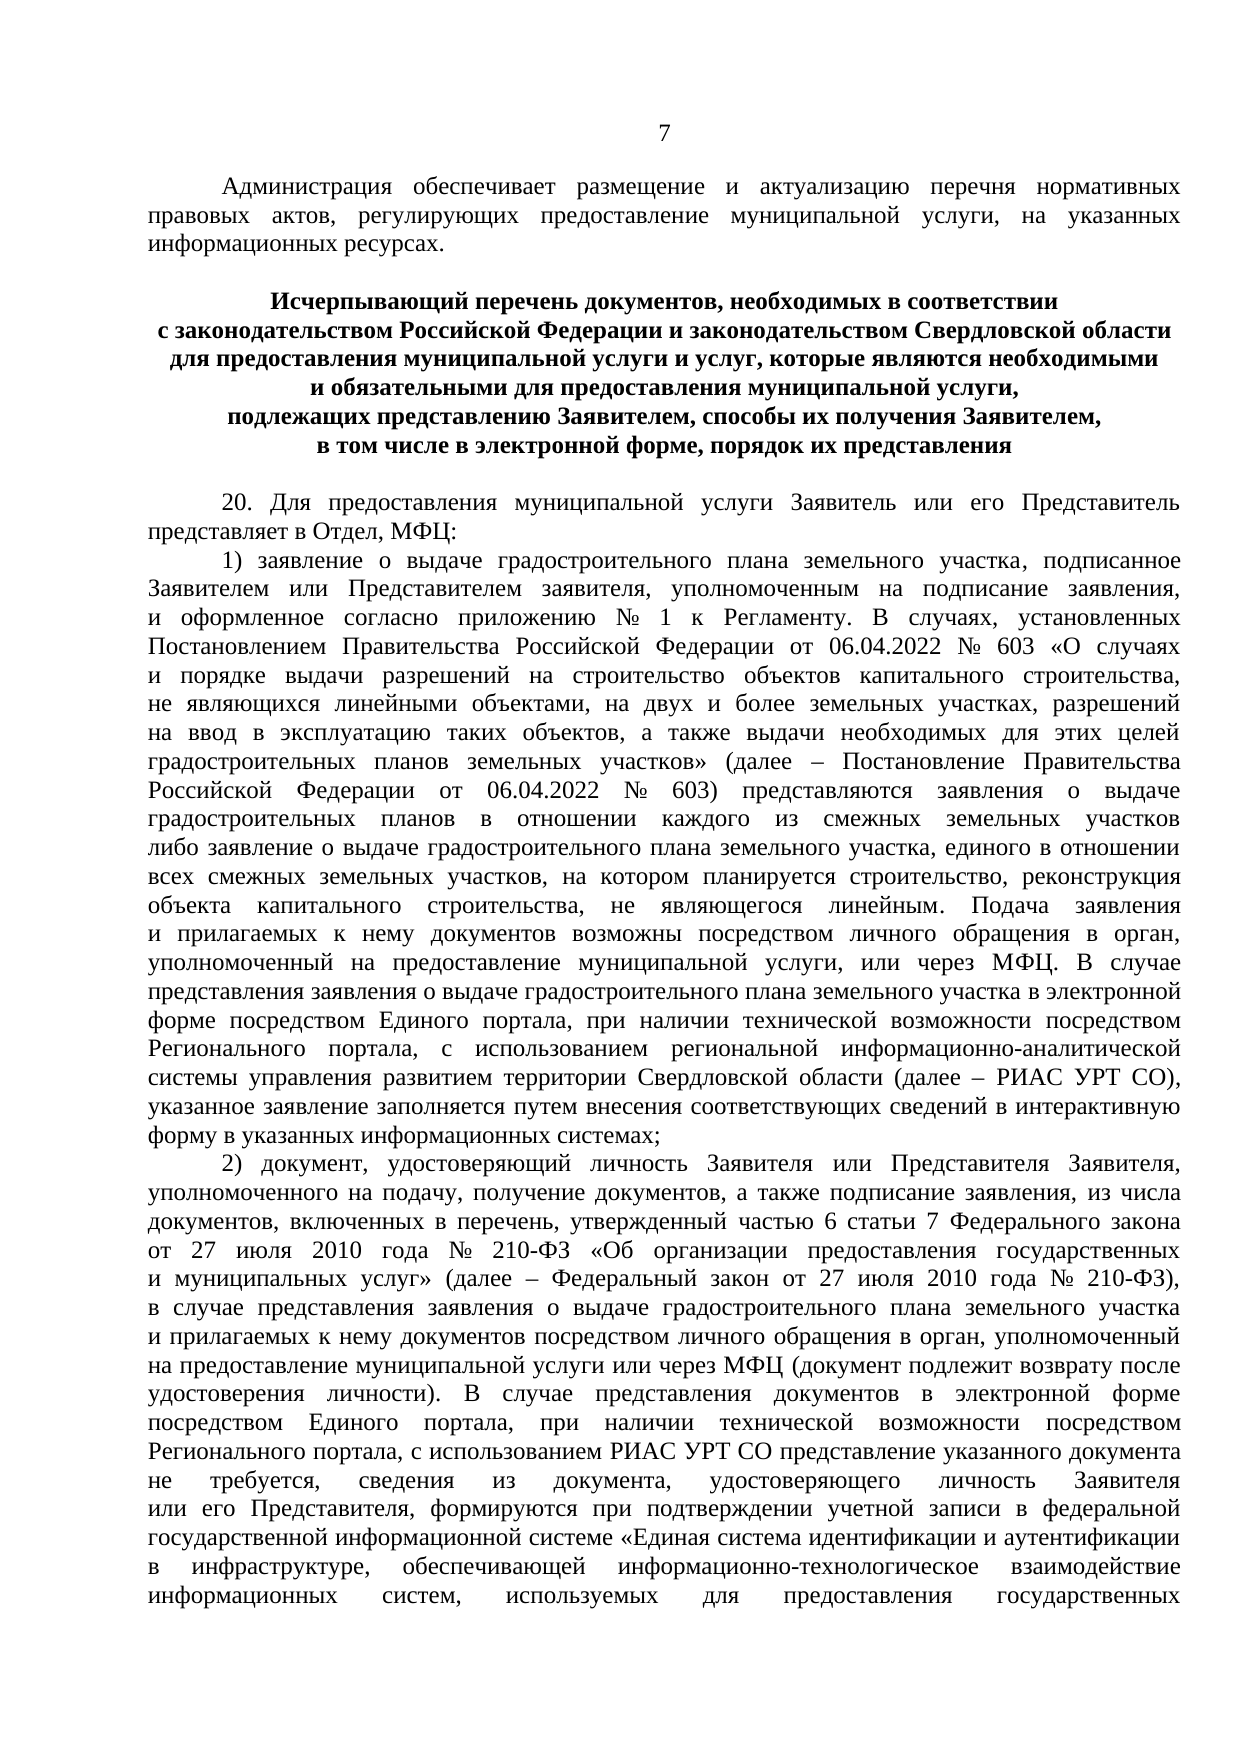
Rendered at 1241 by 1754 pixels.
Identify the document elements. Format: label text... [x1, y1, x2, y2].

text в том числе в электронной форме, порядок их представления [148, 430, 1181, 458]
text 20. Для предоставления муниципальной услуги Заявитель или его Представитель представляет в Отдел, МФЦ: [148, 487, 1181, 545]
text Исчерпывающий перечень документов, необходимых в соответствии с законодательством Российской Федерации и законодательством Свердловской области для предоставления муниципальной услуги и услуг, которые являются необходимыми и обязательными для предоставления муниципальной услуги, подлежащих представлению Заявителем, способы их получения Заявителем, [148, 286, 1181, 430]
text 2) документ, удостоверяющий личность Заявителя или Представителя Заявителя, уполномоченного на подачу, получение документов, а также подписание заявления, из числа документов, включенных в перечень, утвержденный частью 6 статьи 7 Федерального закона от 27 июля 2010 года № 210-ФЗ «Об организации предоставления государственных и муниципальных услуг» (далее – Федеральный закон от 27 июля 2010 года № 210-ФЗ), в случае представления заявления о выдаче градостроительного плана земельного участка и прилагаемых к нему документов посредством личного обращения в орган, уполномоченный на предоставление муниципальной услуги или через МФЦ (документ подлежит возврату после удостоверения личности). В случае представления документов в электронной форме посредством Единого портала, при наличии технической возможности посредством Регионального портала, с использованием РИАС УРТ СО представление указанного документа не требуется, сведения из документа, удостоверяющего личность Заявителя или его Представителя, формируются при подтверждении учетной записи в федеральной государственной информационной системе «Единая система идентификации и аутентификации в инфраструктуре, обеспечивающей информационно-технологическое взаимодействие информационных систем, используемых для предоставления государственных [148, 1148, 1181, 1608]
text Администрация обеспечивает размещение и актуализацию перечня нормативных правовых актов, регулирующих предоставление муниципальной услуги, на указанных информационных ресурсах. [148, 171, 1181, 257]
text 1) заявление о выдаче градостроительного плана земельного участка, подписанное Заявителем или Представителем заявителя, уполномоченным на подписание заявления, и оформленное согласно приложению № 1 к Регламенту. В случаях, установленных Постановлением Правительства Российской Федерации от 06.04.2022 № 603 «О случаях и порядке выдачи разрешений на строительство объектов капитального строительства, не являющихся линейными объектами, на двух и более земельных участках, разрешений на ввод в эксплуатацию таких объектов, а также выдачи необходимых для этих целей градостроительных планов земельных участков» (далее – Постановление Правительства Российской Федерации от 06.04.2022 № 603) представляются заявления о выдаче градостроительных планов в отношении каждого из смежных земельных участков либо заявление о выдаче градостроительного плана земельного участка, единого в отношении всех смежных земельных участков, на котором планируется строительство, реконструкция объекта капитального строительства, не являющегося линейным. Подача заявления и прилагаемых к нему документов возможны посредством личного обращения в орган, уполномоченный на предоставление муниципальной услуги, или через МФЦ. В случае представления заявления о выдаче градостроительного плана земельного участка в электронной форме посредством Единого портала, при наличии технической возможности посредством Регионального портала, с использованием региональной информационно-аналитической системы управления развитием территории Свердловской области (далее – РИАС УРТ СО), указанное заявление заполняется путем внесения соответствующих сведений в интерактивную форму в указанных информационных системах; [148, 545, 1181, 1148]
